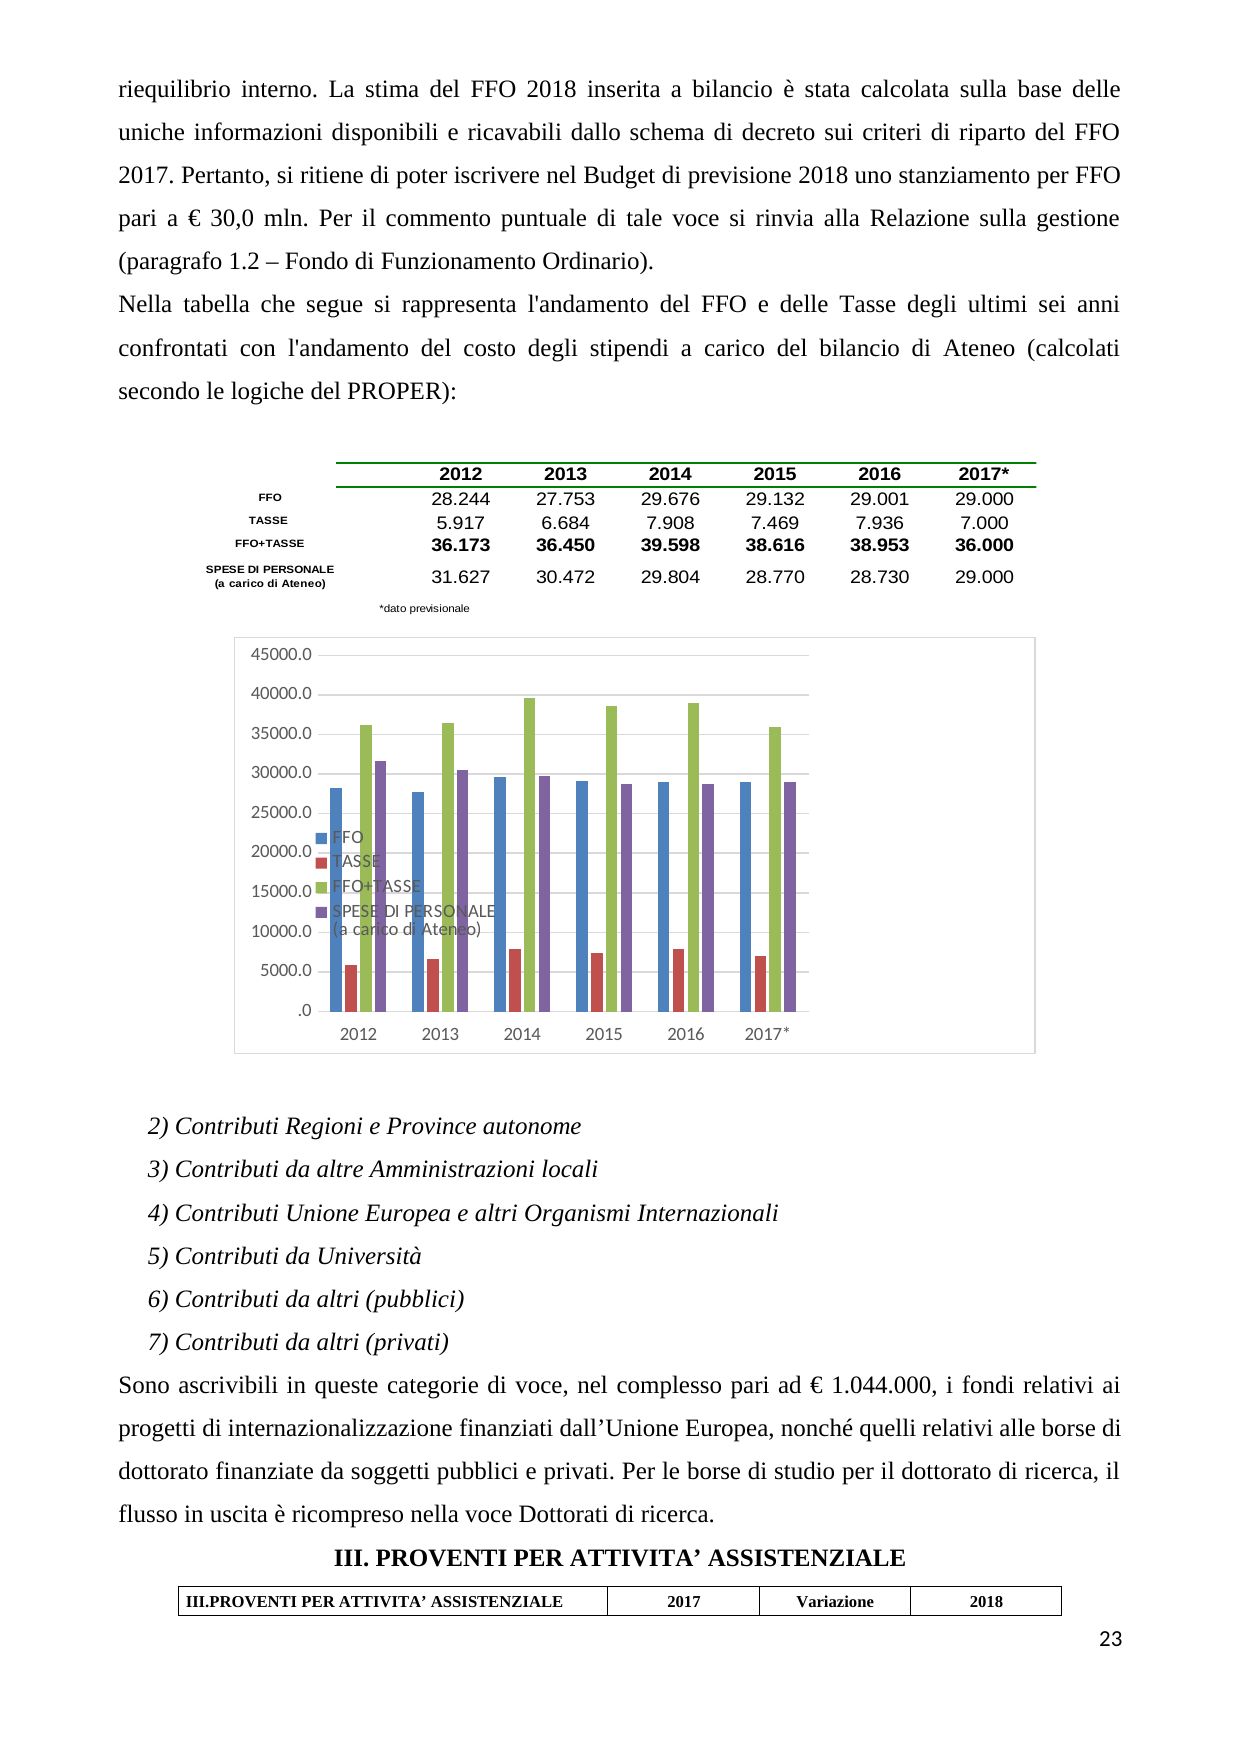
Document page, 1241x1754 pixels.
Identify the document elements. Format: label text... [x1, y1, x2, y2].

text 7) Contributi da altri (privati) [118, 1327, 1122, 1356]
text 4) Contributi Unione Europea e altri Organismi Internazionali [118, 1198, 1122, 1226]
text riequilibrio interno. La stima del FFO 2018 inserita a bilancio è stata calcolata sulla base delle uniche informazioni disponibili e ricavabili dallo schema di decreto sui criteri di riparto del FFO 2017. Pertanto, si ritiene di poter iscrivere nel Budget di previsione 2018 uno stanziamento per FFO pari a € 30,0 mln. Per il commento puntuale di tale voce si rinvia alla Relazione sulla gestione (paragrafo 1.2 – Fondo di Funzionamento Ordinario). [118, 74, 1122, 275]
table_header 2018 [911, 1587, 1061, 1615]
text Sono ascrivibili in queste categorie di voce, nel complesso pari ad € 1.044.000, i fondi relativi ai progetti di internazionalizzazione finanziati dall’Unione Europea, nonché quelli relativi alle borse di dottorato finanziate da soggetti pubblici e privati. Per le borse di studio per il dottorato di ricerca, il flusso in uscita è ricompreso nella voce Dottorati di ricerca. [118, 1370, 1122, 1528]
table_header 2017 [608, 1587, 759, 1615]
table_header III.PROVENTI PER ATTIVITA’ ASSISTENZIALE [179, 1587, 607, 1615]
text 6) Contributi da altri (pubblici) [118, 1284, 1122, 1313]
text 5) Contributi da Università [118, 1241, 1122, 1269]
text III. PROVENTI PER ATTIVITA’ ASSISTENZIALE [118, 1543, 1122, 1571]
table_header Variazione [760, 1587, 910, 1615]
text 2) Contributi Regioni e Province autonome [118, 1111, 1122, 1140]
text 3) Contributi da altre Amministrazioni locali [118, 1154, 1122, 1183]
text Nella tabella che segue si rappresenta l'andamento del FFO e delle Tasse degli ultimi sei anni confrontati con l'andamento del costo degli stipendi a carico del bilancio di Ateneo (calcolati secondo le logiche del PROPER): [118, 289, 1122, 404]
